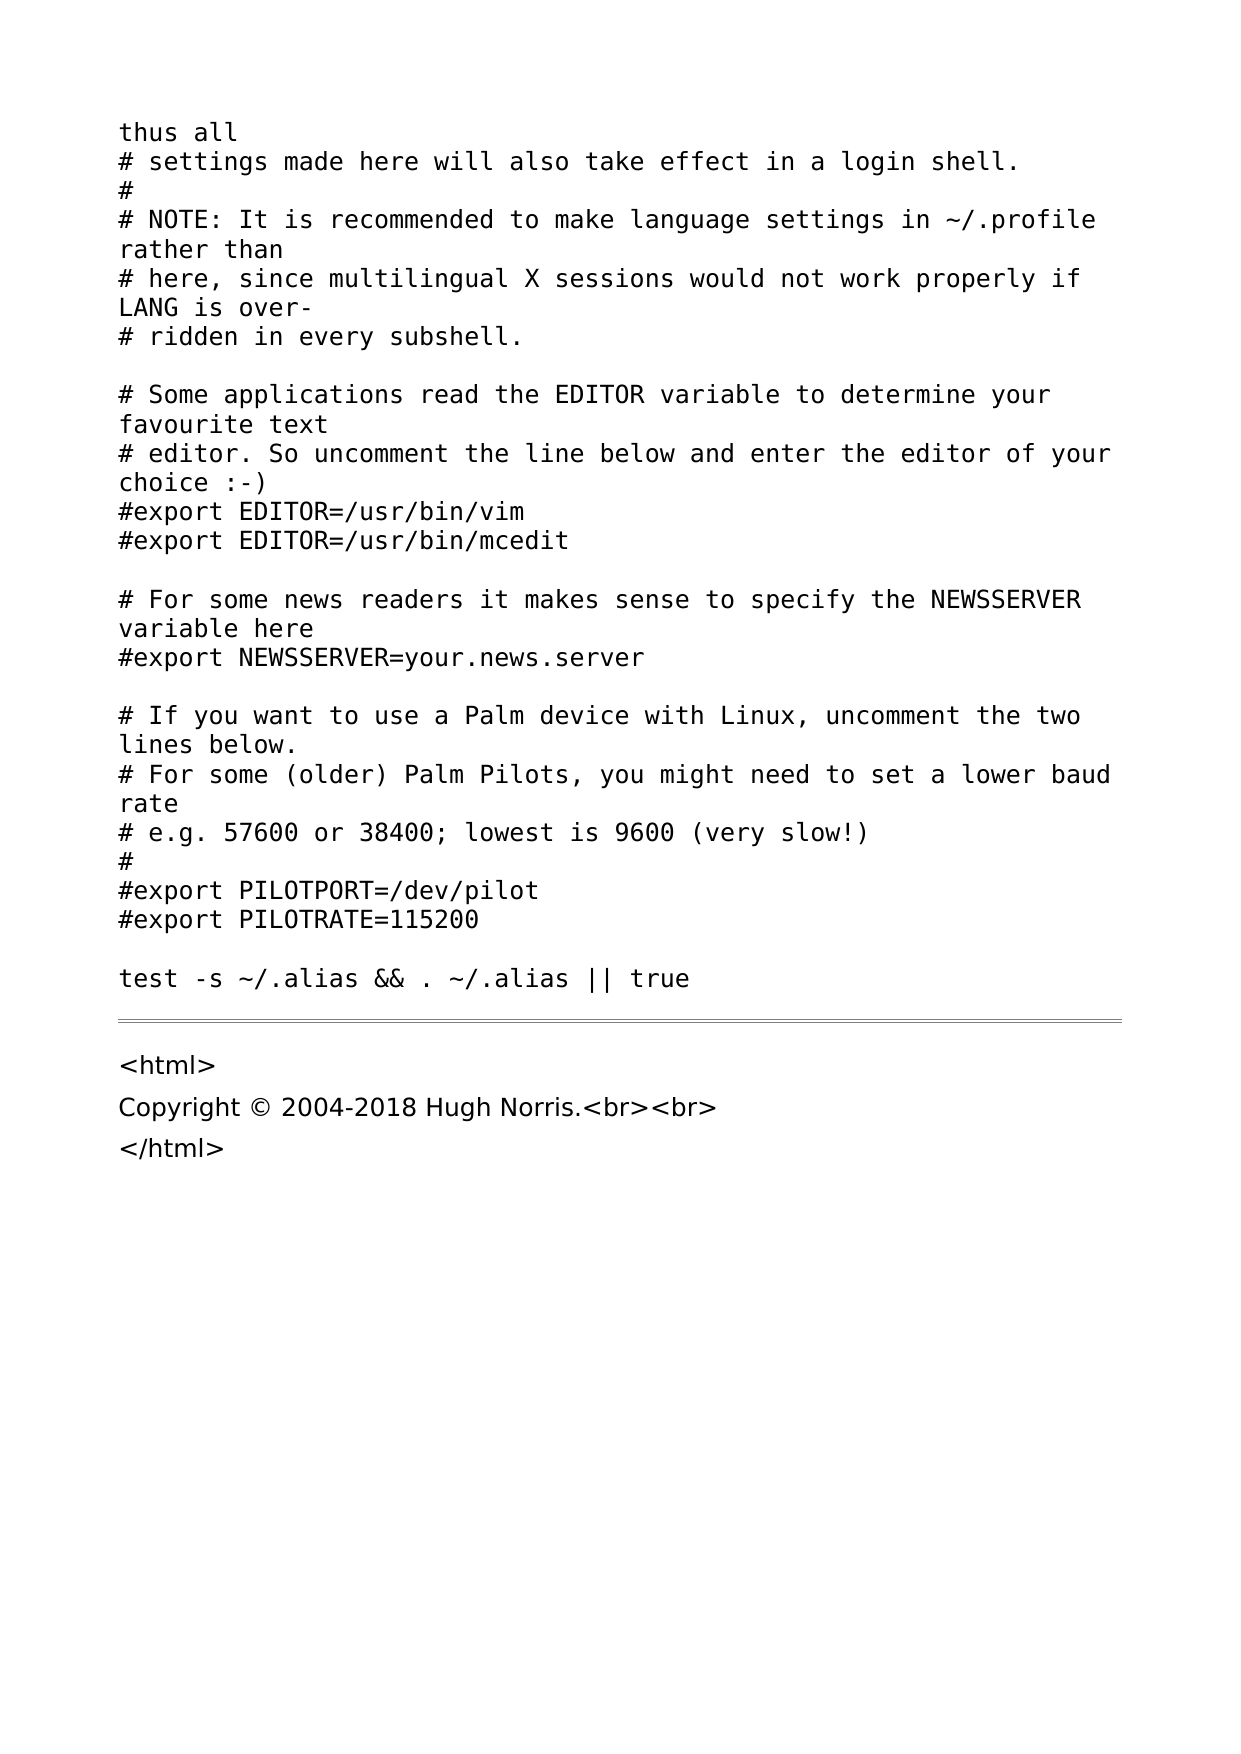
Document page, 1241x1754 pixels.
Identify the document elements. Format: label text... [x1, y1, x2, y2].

text Copyright © 2004-2018 Hugh Norris.<br><br> [118, 1093, 1122, 1122]
text - thus all # settings made here will also take effect in a login shell. # # NOTE: It is recommended to make language settings in ~/.profile rather than # here, since multilingual X sessions would not work properly if LANG is over- # ridden in every subshell. # Some applications read the EDITOR variable to determine your favourite text # editor. So uncomment the line below and enter the editor of your choice :-) #export EDITOR=/usr/bin/vim #export EDITOR=/usr/bin/mcedit # For some news readers it makes sense to specify the NEWSSERVER variable here #export NEWSSERVER=your.news.server # If you want to use a Palm device with Linux, uncomment the two lines below. # For some (older) Palm Pilots, you might need to set a lower baud rate # e.g. 57600 or 38400; lowest is 9600 (very slow!) # #export PILOTPORT=/dev/pilot #export PILOTRATE=115200 test -s ~/.alias && . ~/.alias || true [118, 118, 1122, 993]
text </html> [118, 1134, 1122, 1164]
text <html> [118, 1051, 1122, 1080]
